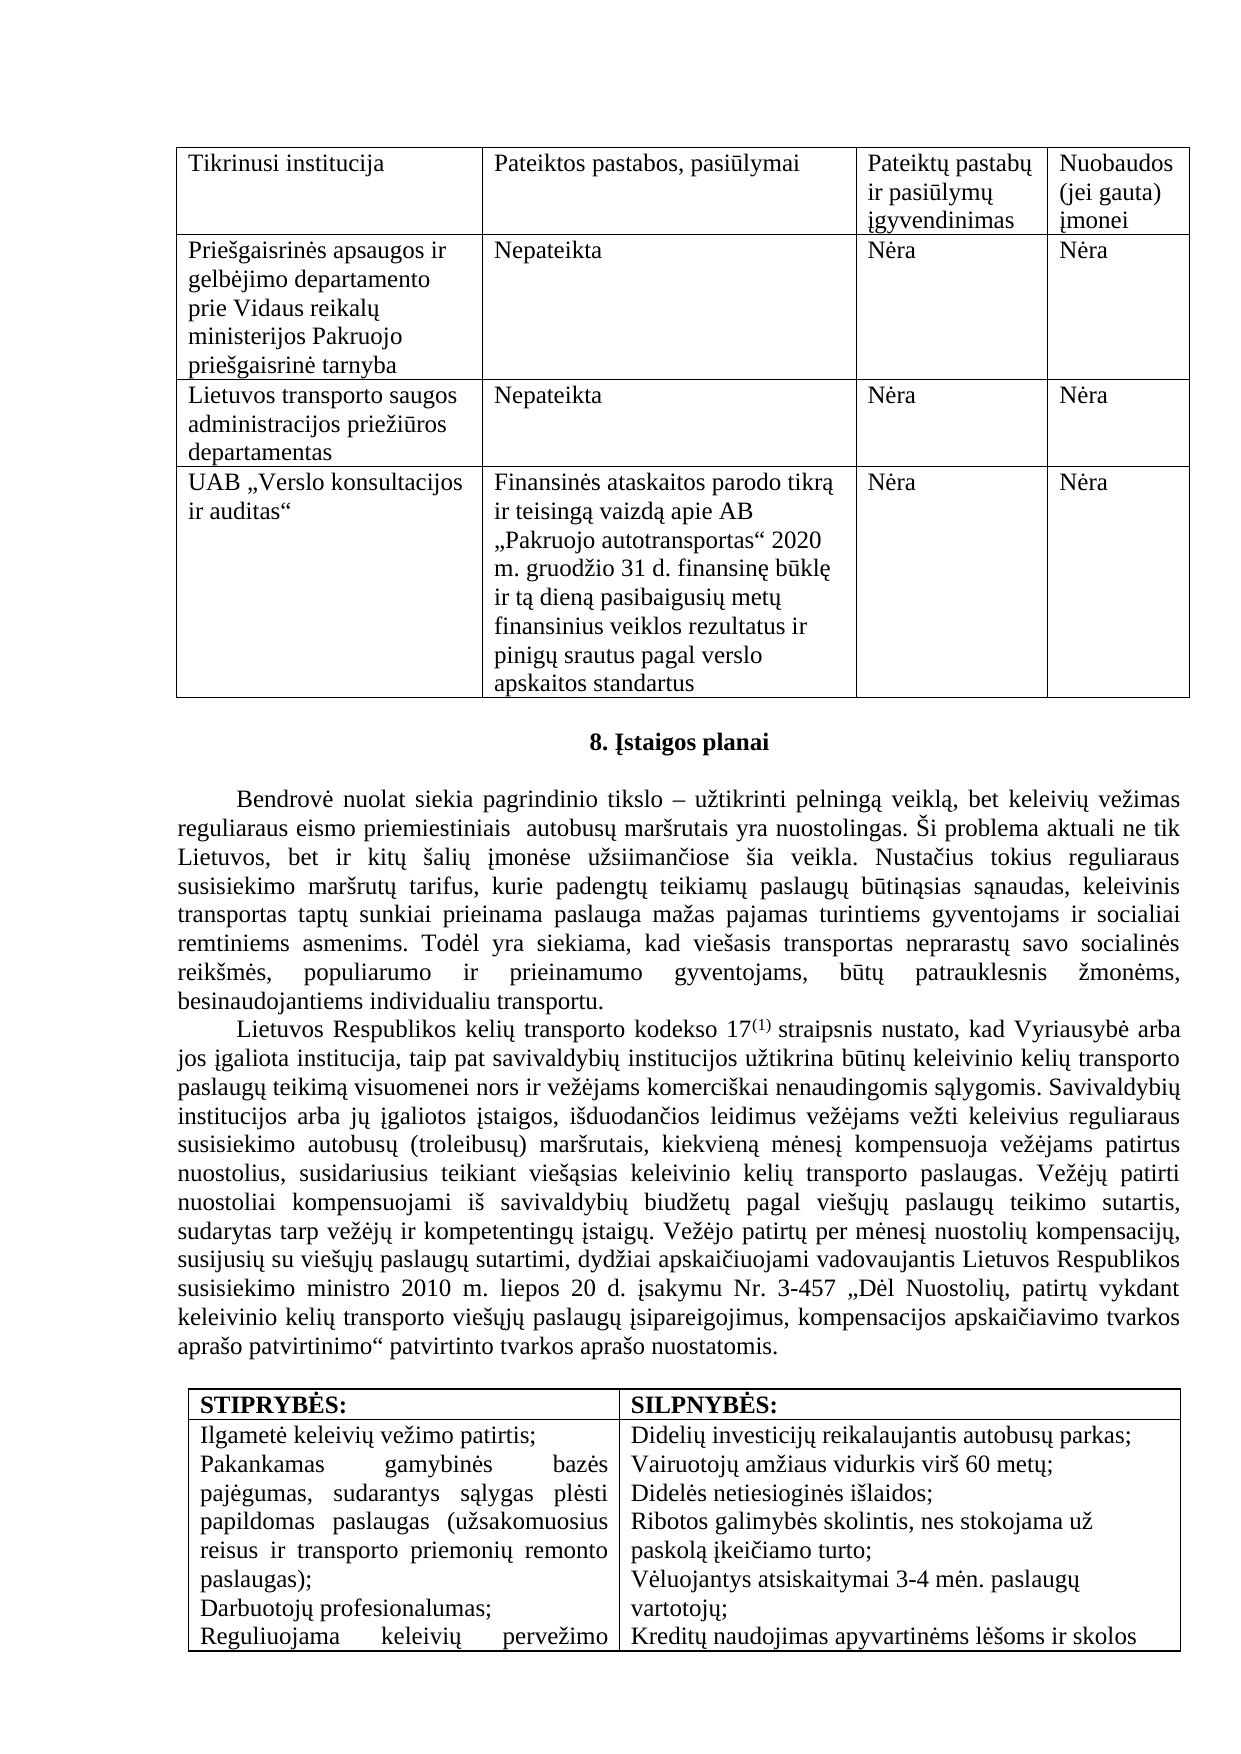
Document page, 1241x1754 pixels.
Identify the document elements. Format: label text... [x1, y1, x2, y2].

table_cell Nėra [1048, 467, 1189, 697]
text Lietuvos Respublikos kelių transporto kodekso 17(1) straipsnis nustato, kad Vyriausybė arba jos įgaliota institucija, taip pat savivaldybių institucijos užtikrina būtinų keleivinio kelių transporto paslaugų teikimą visuomenei nors ir vežėjams komerciškai nenaudingomis sąlygomis. Savivaldybių institucijos arba jų įgaliotos įstaigos, išduodančios leidimus vežėjams vežti keleivius reguliaraus susisiekimo autobusų (troleibusų) maršrutais, kiekvieną mėnesį kompensuoja vežėjams patirtus nuostolius, susidariusius teikiant viešąsias keleivinio kelių transporto paslaugas. Vežėjų patirti nuostoliai kompensuojami iš savivaldybių biudžetų pagal viešųjų paslaugų teikimo sutartis, sudarytas tarp vežėjų ir kompetentingų įstaigų. Vežėjo patirtų per mėnesį nuostolių kompensacijų, susijusių su viešųjų paslaugų sutartimi, dydžiai apskaičiuojami vadovaujantis Lietuvos Respublikos susisiekimo ministro 2010 m. liepos 20 d. įsakymu Nr. 3-457 „Dėl Nuostolių, patirtų vykdant keleivinio kelių transporto viešųjų paslaugų įsipareigojimus, kompensacijos apskaičiavimo tvarkos aprašo patvirtinimo“ patvirtinto tvarkos aprašo nuostatomis. [177, 1014, 1181, 1359]
table_cell Nėra [857, 380, 1047, 466]
table_cell Lietuvos transporto saugos administracijos priežiūros departamentas [177, 380, 482, 466]
table_cell Nepateikta [483, 380, 856, 466]
table_cell Priešgaisrinės apsaugos ir gelbėjimo departamento prie Vidaus reikalų ministerijos Pakruojo priešgaisrinė tarnyba [177, 235, 482, 379]
table_cell Nėra [1048, 235, 1189, 379]
table_cell Finansinės ataskaitos parodo tikrą ir teisingą vaizdą apie AB „Pakruojo autotransportas“ 2020 m. gruodžio 31 d. finansinę būklę ir tą dieną pasibaigusių metų finansinius veiklos rezultatus ir pinigų srautus pagal verslo apskaitos standartus [483, 467, 856, 697]
table_cell Nėra [857, 467, 1047, 697]
table_header Pateiktos pastabos, pasiūlymai [483, 148, 856, 234]
table_cell Nepateikta [483, 235, 856, 379]
table_cell Nėra [857, 235, 1047, 379]
text 8. Įstaigos planai [177, 727, 1181, 756]
table_cell UAB „Verslo konsultacijos ir auditas“ [177, 467, 482, 697]
table_header Pateiktų pastabų ir pasiūlymų įgyvendinimas [857, 148, 1047, 234]
table_header Nuobaudos (jei gauta) įmonei [1048, 148, 1189, 234]
table_header Tikrinusi institucija [177, 148, 482, 234]
table_cell Didelių investicijų reikalaujantis autobusų parkas; Vairuotojų amžiaus vidurkis virš 60 metų; Didelės netiesioginės išlaidos; Ribotos galimybės skolintis, nes stokojama už paskolą įkeičiamo turto; Vėluojantys atsiskaitymai 3-4 mėn. paslaugų vartotojų; Kreditų naudojimas apyvartinėms lėšoms ir skolos [620, 1420, 1180, 1650]
table_header SILPNYBĖS: [620, 1390, 1180, 1419]
table_cell Nėra [1048, 380, 1189, 466]
table_cell Ilgametė keleivių vežimo patirtis; Pakankamas gamybinės bazės pajėgumas, sudarantys sąlygas plėsti papildomas paslaugas (užsakomuosius reisus ir transporto priemonių remonto paslaugas); Darbuotojų profesionalumas; Reguliuojama keleivių pervežimo [189, 1420, 619, 1650]
text Bendrovė nuolat siekia pagrindinio tikslo – užtikrinti pelningą veiklą, bet keleivių vežimas reguliaraus eismo priemiestiniais autobusų maršrutais yra nuostolingas. Ši problema aktuali ne tik Lietuvos, bet ir kitų šalių įmonėse užsiimančiose šia veikla. Nustačius tokius reguliaraus susisiekimo maršrutų tarifus, kurie padengtų teikiamų paslaugų būtinąsias sąnaudas, keleivinis transportas taptų sunkiai prieinama paslauga mažas pajamas turintiems gyventojams ir socialiai remtiniems asmenims. Todėl yra siekiama, kad viešasis transportas neprarastų savo socialinės reikšmės, populiarumo ir prieinamumo gyventojams, būtų patrauklesnis žmonėms, besinaudojantiems individualiu transportu. [177, 784, 1181, 1014]
table_header STIPRYBĖS: [189, 1390, 619, 1419]
